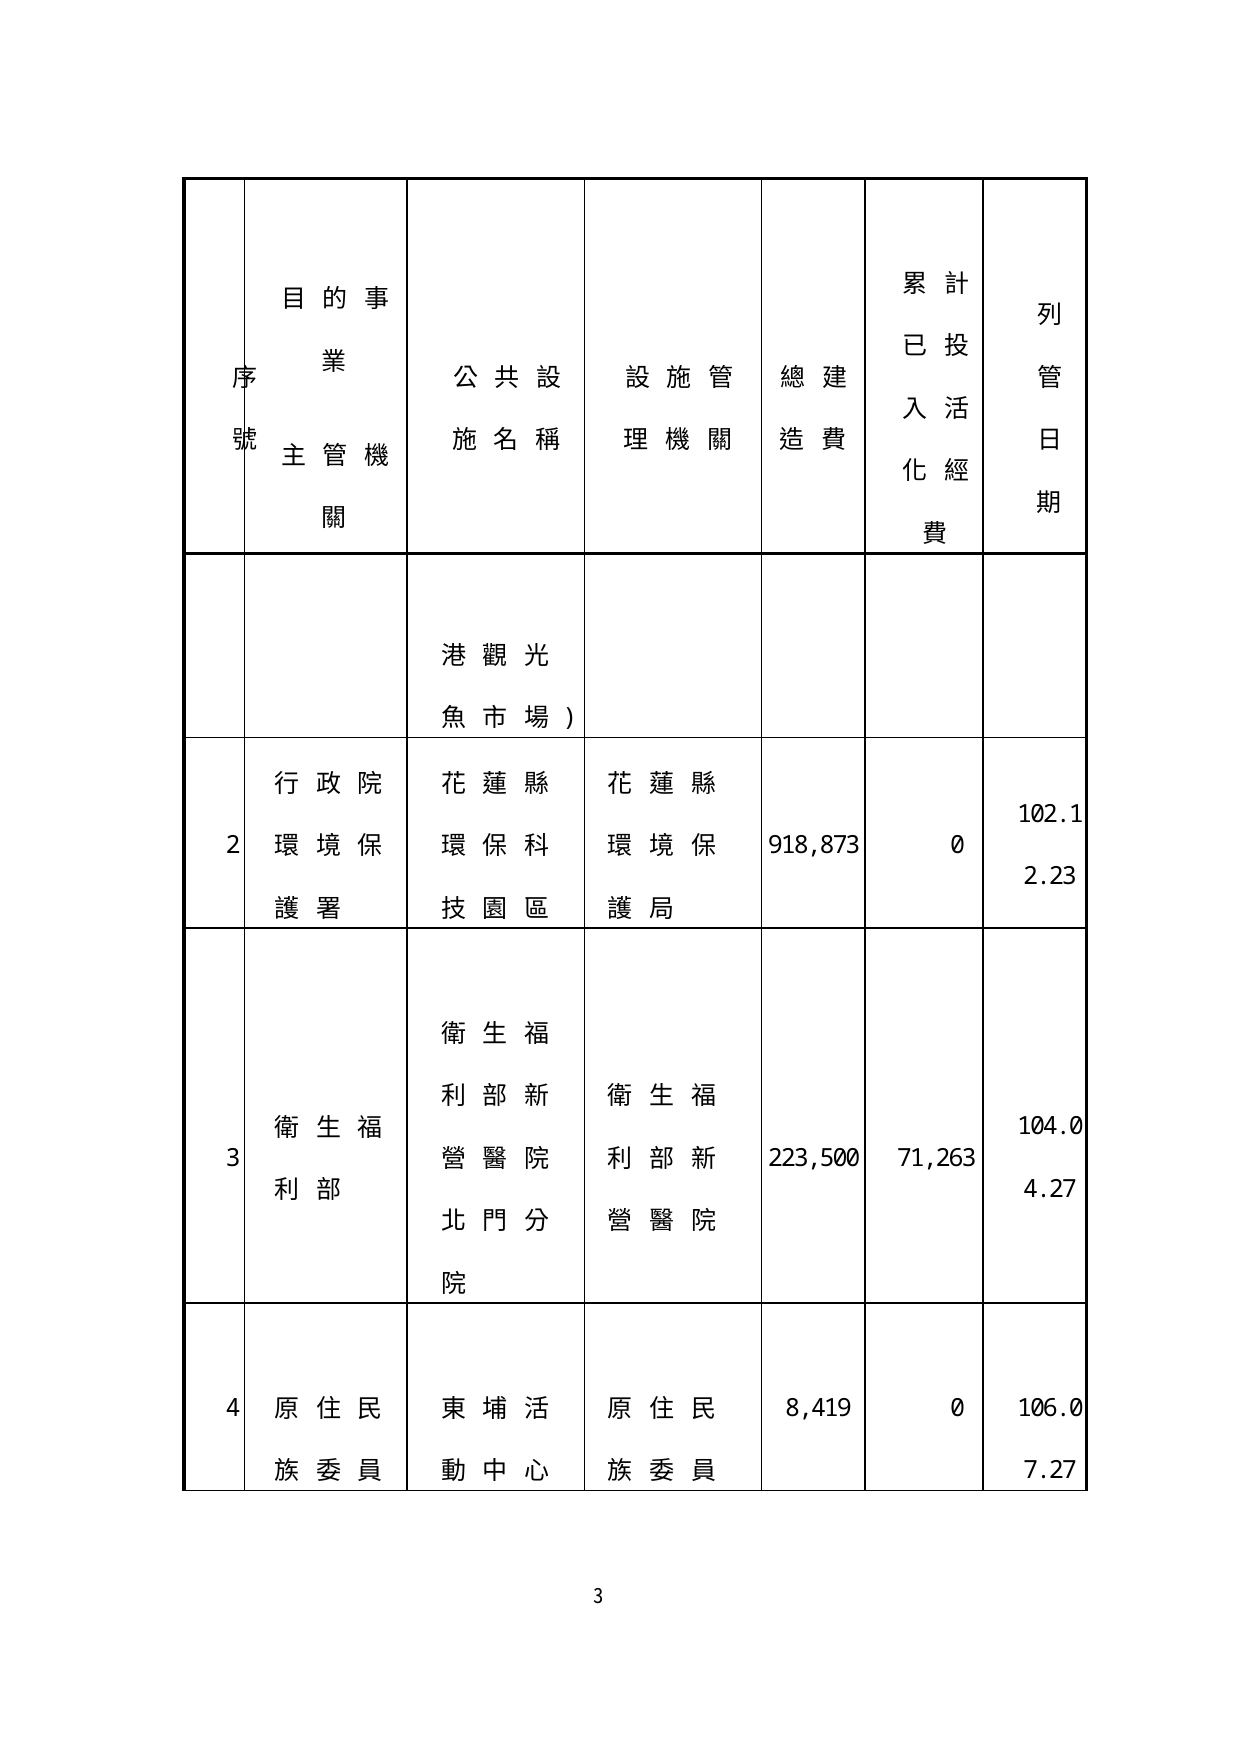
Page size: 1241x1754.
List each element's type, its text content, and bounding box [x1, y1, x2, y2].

table_cell [186, 555, 244, 737]
table_cell [762, 555, 864, 737]
table_header 目的事業 主管機關 [245, 180, 406, 552]
table_cell 918,873 [762, 738, 864, 927]
table_header 列管日期 [984, 180, 1085, 552]
table_header 公共設施名稱 [408, 180, 584, 552]
table_cell 71,263 [866, 929, 982, 1302]
table_header 序號 [186, 180, 244, 552]
table_cell 102.12.23 [984, 738, 1085, 927]
table_cell 衛生福利部新營醫院 [585, 929, 761, 1302]
table_cell 223,500 [762, 929, 864, 1302]
table_cell 花蓮縣環保科技園區 [408, 738, 584, 927]
table_header 累計已投入活化經費 [866, 180, 982, 552]
table_cell 0 [866, 738, 982, 927]
table_header 總建造費 [762, 180, 864, 552]
table_cell 花蓮縣環境保護局 [585, 738, 761, 927]
table_cell 4 [186, 1304, 244, 1490]
table_cell 港觀光魚市場) [408, 555, 584, 737]
table_cell 0 [866, 1304, 982, 1490]
table_cell 3 [186, 929, 244, 1302]
table_cell 衛生福利部新營醫院北門分院 [408, 929, 584, 1302]
table_cell [984, 555, 1085, 737]
table_cell 東埔活動中心 [408, 1304, 584, 1490]
table_cell [866, 555, 982, 737]
table_cell 行政院環境保護署 [245, 738, 406, 927]
table_cell 2 [186, 738, 244, 927]
table_cell [585, 555, 761, 737]
table_cell 106.07.27 [984, 1304, 1085, 1490]
table_cell 104.04.27 [984, 929, 1085, 1302]
table_header 設施管理機關 [585, 180, 761, 552]
table_cell [245, 555, 406, 737]
table_cell 原住民族委員 [245, 1304, 406, 1490]
table_cell 原住民族委員 [585, 1304, 761, 1490]
table_cell 衛生福利部 [245, 929, 406, 1302]
table_cell 8,419 [762, 1304, 864, 1490]
